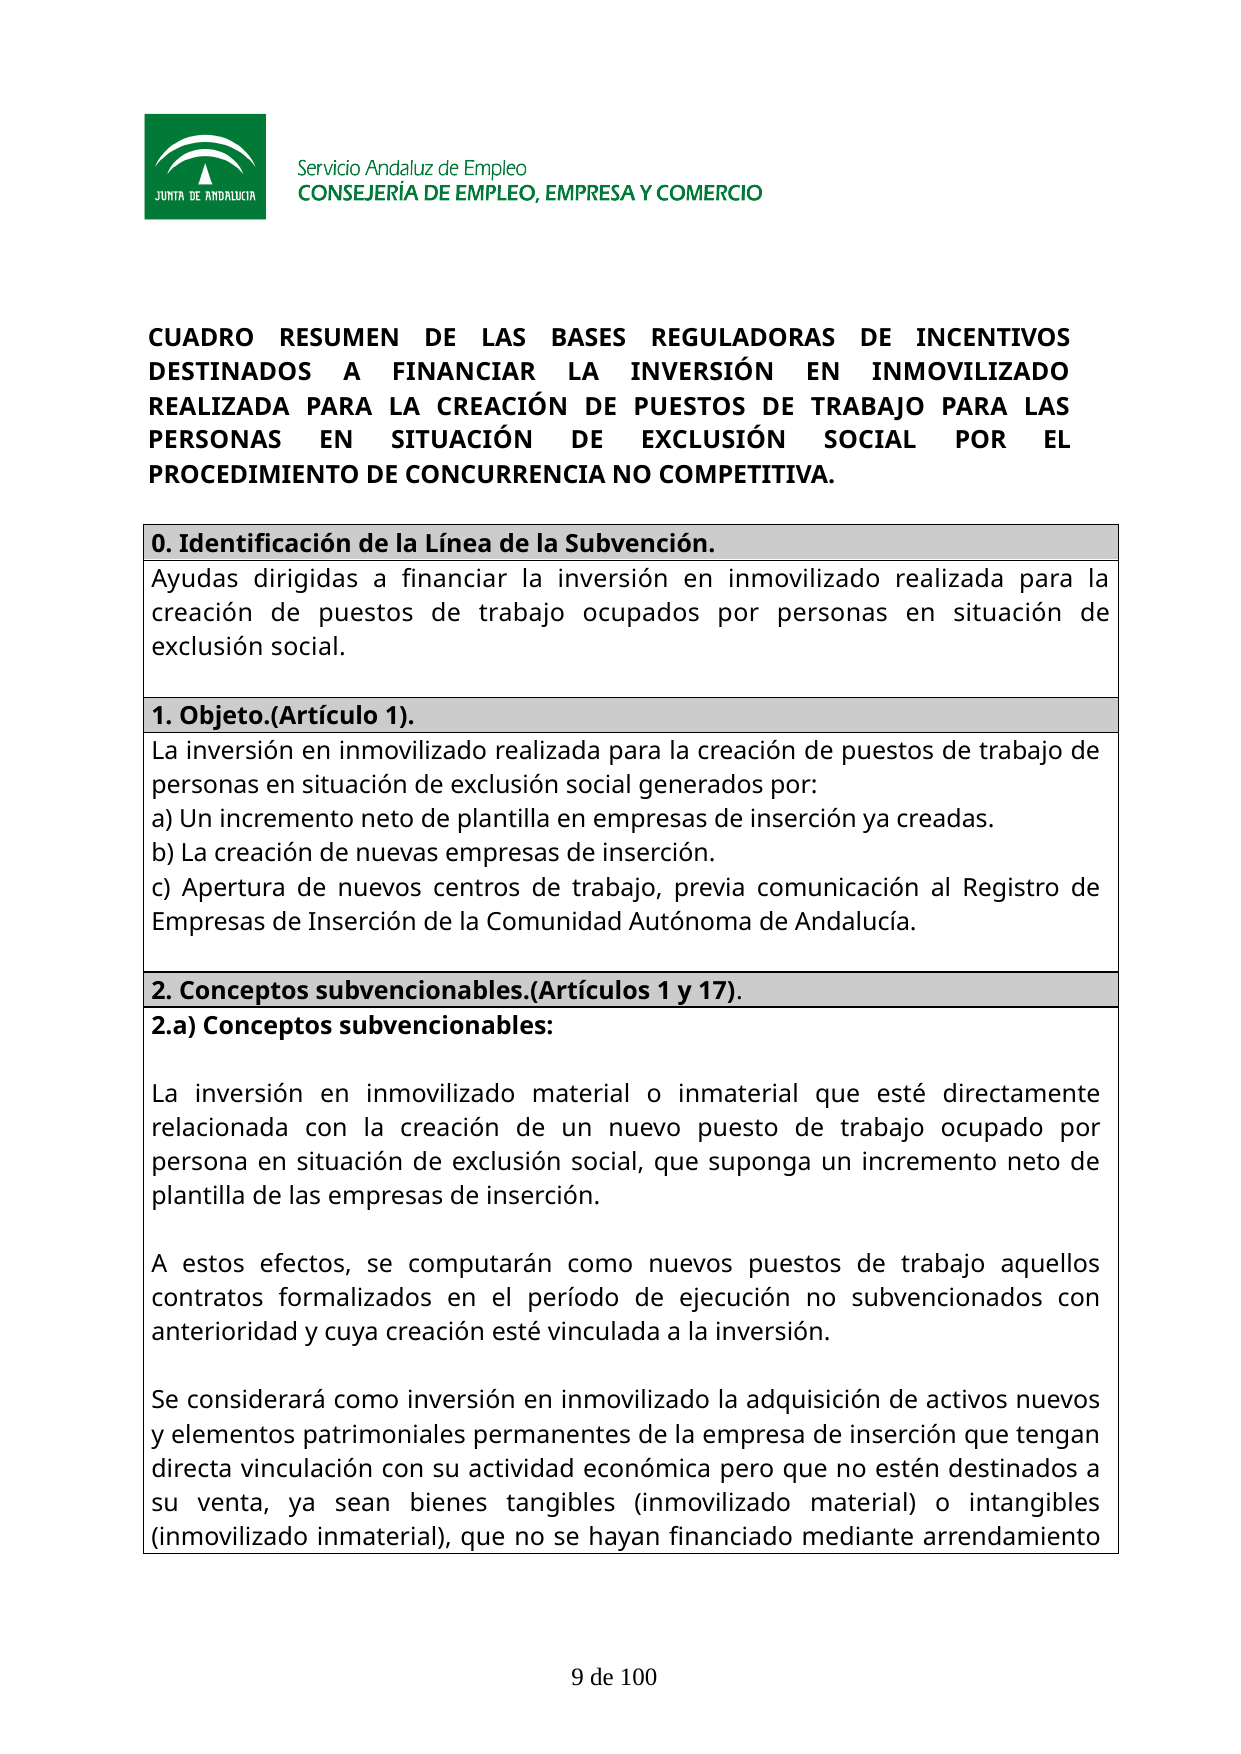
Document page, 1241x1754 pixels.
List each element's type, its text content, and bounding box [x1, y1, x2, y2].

table_cell 2. Conceptos subvencionables.(Artículos 1 y 17). [144, 973, 1118, 1006]
table_cell 2.a) Conceptos subvencionables: La inversión en inmovilizado material o inmaterial que esté directamente relacionada con la creación de un nuevo puesto de trabajo ocupado por persona en situación de exclusión social, que suponga un incremento neto de plantilla de las empresas de inserción. A estos efectos, se computarán como nuevos puestos de trabajo aquellos contratos formalizados en el período de ejecución no subvencionados con anterioridad y cuya creación esté vinculada a la inversión. Se considerará como inversión en inmovilizado la adquisición de activos nuevos y elementos patrimoniales permanentes de la empresa de inserción que tengan directa vinculación con su actividad económica pero que no estén destinados a su venta, ya sean bienes tangibles (inmovilizado material) o intangibles (inmovilizado inmaterial), que no se hayan financiado mediante arrendamiento [144, 1008, 1118, 1552]
table_cell Ayudas dirigidas a financiar la inversión en inmovilizado realizada para la creación de puestos de trabajo ocupados por personas en situación de exclusión social. [144, 561, 1118, 697]
picture [137, 107, 769, 226]
table_header 0. Identificación de la Línea de la Subvención. [144, 525, 1118, 559]
text CUADRO RESUMEN DE LAS BASES REGULADORAS DE INCENTIVOS DESTINADOS A FINANCIAR LA INVERSIÓN EN INMOVILIZADO REALIZADA PARA LA CREACIÓN DE PUESTOS DE TRABAJO PARA LAS PERSONAS EN SITUACIÓN DE EXCLUSIÓN SOCIAL POR EL PROCEDIMIENTO DE CONCURRENCIA NO COMPETITIVA. [148, 320, 1071, 490]
table_cell La inversión en inmovilizado realizada para la creación de puestos de trabajo de personas en situación de exclusión social generados por: a) Un incremento neto de plantilla en empresas de inserción ya creadas. b) La creación de nuevas empresas de inserción. c) Apertura de nuevos centros de trabajo, previa comunicación al Registro de Empresas de Inserción de la Comunidad Autónoma de Andalucía. [144, 733, 1118, 971]
table_cell 1. Objeto.(Artículo 1). [144, 698, 1118, 732]
